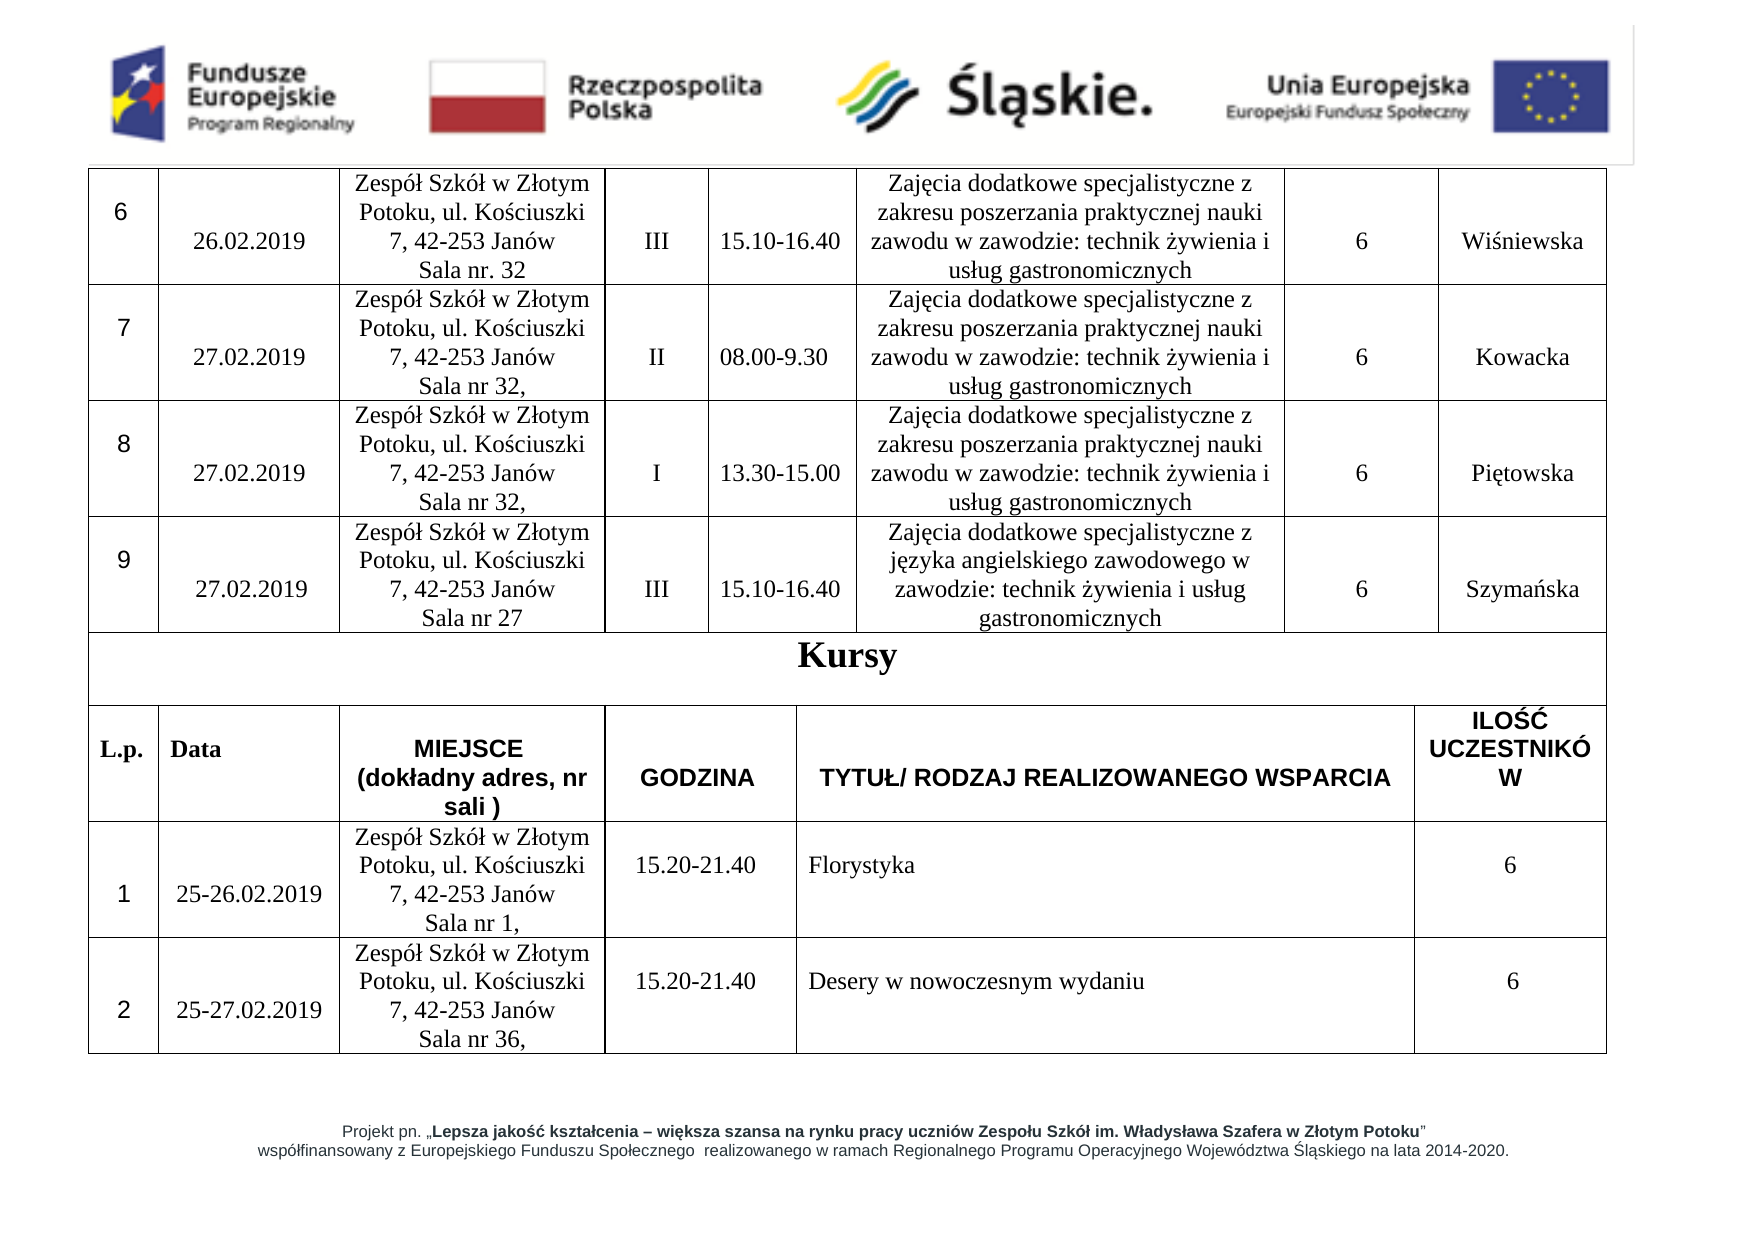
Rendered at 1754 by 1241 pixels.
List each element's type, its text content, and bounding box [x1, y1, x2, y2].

table_cell 6 [89, 169, 158, 283]
table_cell Szymańska [1439, 517, 1606, 632]
table_cell I [606, 401, 708, 516]
table_cell 6 [1415, 822, 1606, 937]
table_cell 15.20-21.40 [606, 822, 796, 937]
table_cell 27.02.2019 [159, 517, 339, 632]
table_cell Zespół Szkół w Złotym Potoku, ul. Kościuszki 7, 42-253 Janów Sala nr 27 [340, 517, 604, 632]
table_cell 25-27.02.2019 [159, 938, 339, 1053]
table_cell 15.20-21.40 [606, 938, 796, 1053]
table_cell Desery w nowoczesnym wydaniu [797, 938, 1414, 1053]
table_cell Zajęcia dodatkowe specjalistyczne z języka angielskiego zawodowego w zawodzie: technik żywienia i usług gastronomicznych [857, 517, 1284, 632]
table_cell Zespół Szkół w Złotym Potoku, ul. Kościuszki 7, 42-253 Janów Sala nr 1, [340, 822, 604, 937]
table_cell 26.02.2019 [159, 169, 339, 283]
table_cell III [606, 517, 708, 632]
table_cell 6 [1285, 401, 1438, 516]
table_cell Zespół Szkół w Złotym Potoku, ul. Kościuszki 7, 42-253 Janów Sala nr. 32 [340, 169, 604, 283]
table_cell Zajęcia dodatkowe specjalistyczne z zakresu poszerzania praktycznej nauki zawodu w zawodzie: technik żywienia i usług gastronomicznych [857, 401, 1284, 516]
table_cell 2 [89, 938, 158, 1053]
table_cell MIEJSCE (dokładny adres, nr sali ) [340, 706, 604, 821]
table_cell GODZINA [606, 706, 796, 821]
table_cell 8 [89, 401, 158, 516]
table_cell Zajęcia dodatkowe specjalistyczne z zakresu poszerzania praktycznej nauki zawodu w zawodzie: technik żywienia i usług gastronomicznych [857, 169, 1284, 283]
table_cell Florystyka [797, 822, 1414, 937]
table_cell Data [159, 706, 339, 821]
table_cell 27.02.2019 [159, 285, 339, 399]
table_cell 9 [89, 517, 158, 632]
table_cell Piętowska [1439, 401, 1606, 516]
table_cell 15.10-16.40 [709, 169, 856, 283]
table_cell 15.10-16.40 [709, 517, 856, 632]
table_cell II [606, 285, 708, 399]
table_cell Zespół Szkół w Złotym Potoku, ul. Kościuszki 7, 42-253 Janów Sala nr 32, [340, 285, 604, 399]
table_cell Wiśniewska [1439, 169, 1606, 283]
table_cell 6 [1285, 169, 1438, 283]
table_cell Zespół Szkół w Złotym Potoku, ul. Kościuszki 7, 42-253 Janów Sala nr 32, [340, 401, 604, 516]
table_cell Kowacka [1439, 285, 1606, 399]
table_cell 7 [89, 285, 158, 399]
table_cell ILOŚĆ UCZESTNIKÓW [1415, 706, 1606, 821]
table_cell Zajęcia dodatkowe specjalistyczne z zakresu poszerzania praktycznej nauki zawodu w zawodzie: technik żywienia i usług gastronomicznych [857, 285, 1284, 399]
table_cell L.p. [89, 706, 158, 821]
table_cell TYTUŁ/ RODZAJ REALIZOWANEGO WSPARCIA [797, 706, 1414, 821]
table_cell 13.30-15.00 [709, 401, 856, 516]
table_cell 25-26.02.2019 [159, 822, 339, 937]
table_cell III [606, 169, 708, 283]
table_cell Zespół Szkół w Złotym Potoku, ul. Kościuszki 7, 42-253 Janów Sala nr 36, [340, 938, 604, 1053]
table_cell Kursy [89, 633, 1606, 704]
table_cell 27.02.2019 [159, 401, 339, 516]
table_cell 6 [1415, 938, 1606, 1053]
table_cell 08.00-9.30 [709, 285, 856, 399]
table_cell 6 [1285, 517, 1438, 632]
table_cell 1 [89, 822, 158, 937]
table_cell 6 [1285, 285, 1438, 399]
